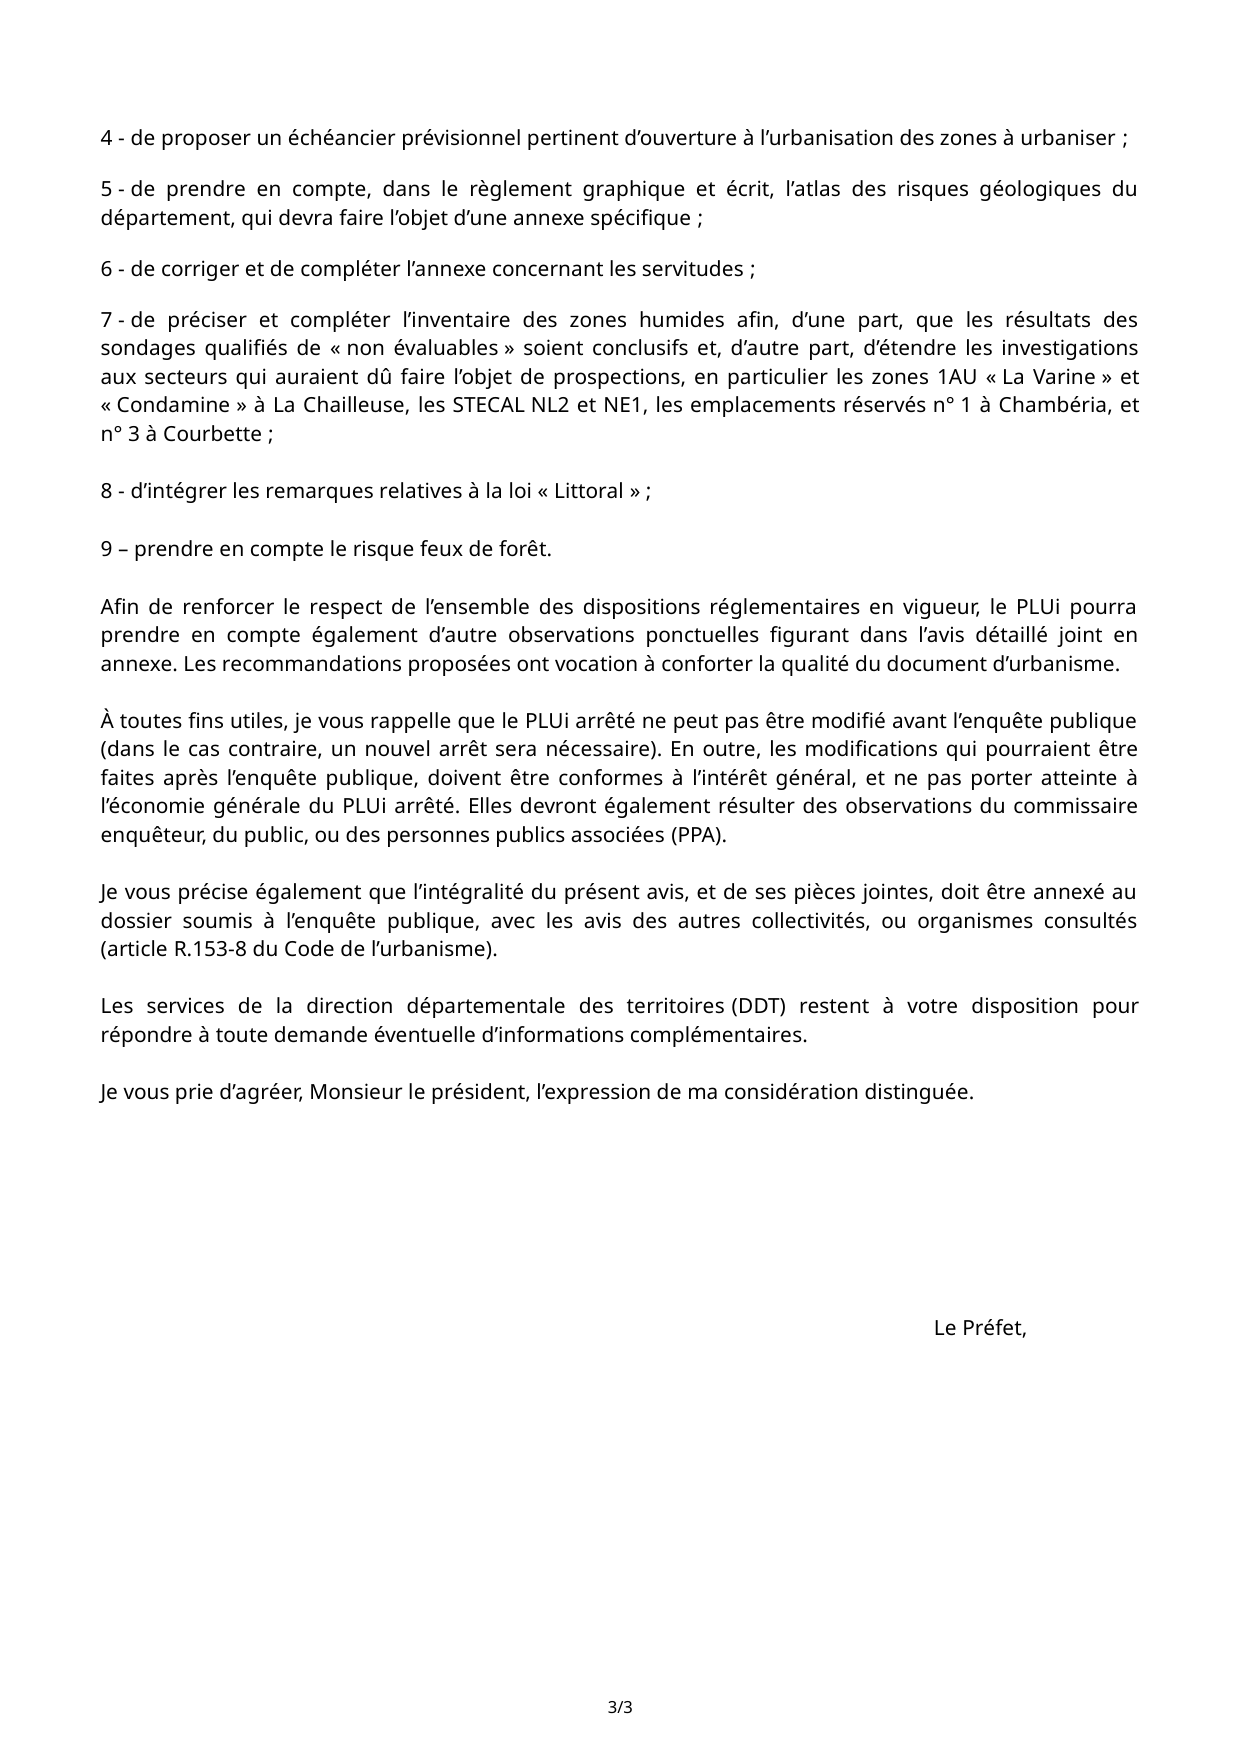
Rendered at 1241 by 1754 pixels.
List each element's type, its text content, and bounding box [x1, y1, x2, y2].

table_header 4 - de proposer un échéancier prévisionnel pertinent d’ouverture à l’urbanisation des zones à urbaniser ; 5 - de prendre en compte, dans le règlement graphique et écrit, l’atlas des risques géologiques du département, qui devra faire l’objet d’une annexe spécifique ; 6 - de corriger et de compléter l’annexe concernant les servitudes ; 7 - de préciser et compléter l’inventaire des zones humides afin, d’une part, que les résultats des sondages qualifiés de « non évaluables » soient conclusifs et, d’autre part, d’étendre les investigations aux secteurs qui auraient dû faire l’objet de prospections, en particulier les zones 1AU « La Varine » et « Condamine » à La Chailleuse, les STECAL NL2 et NE1, les emplacements réservés n° 1 à Chambéria, et n° 3 à Courbette ; 8 - d’intégrer les remarques relatives à la loi « Littoral » ; 9 – prendre en compte le risque feux de forêt. Afin de renforcer le respect de l’ensemble des dispositions réglementaires en vigueur, le PLUi pourra prendre en compte également d’autre observations ponctuelles figurant dans l’avis détaillé joint en annexe. Les recommandations proposées ont vocation à conforter la qualité du document d’urbanisme. À toutes fins utiles, je vous rappelle que le PLUi arrêté ne peut pas être modifié avant l’enquête publique (dans le cas contraire, un nouvel arrêt sera nécessaire). En outre, les modifications qui pourraient être faites après l’enquête publique, doivent être conformes à l’intérêt général, et ne pas porter atteinte à l’économie générale du PLUi arrêté. Elles devront également résulter des observations du commissaire enquêteur, du public, ou des personnes publics associées (PPA). Je vous précise également que l’intégralité du présent avis, et de ses pièces jointes, doit être annexé au dossier soumis à l’enquête publique, avec les avis des autres collectivités, ou organismes consultés (article R.153-8 du Code de l’urbanisme). Les services de la direction départementale des territoires (DDT) restent à votre disposition pour répondre à toute demande éventuelle d’informations complémentaires. Je vous prie d’agréer, Monsieur le président, l’expression de ma considération distinguée. Le Préfet, [100, 100, 1140, 1456]
